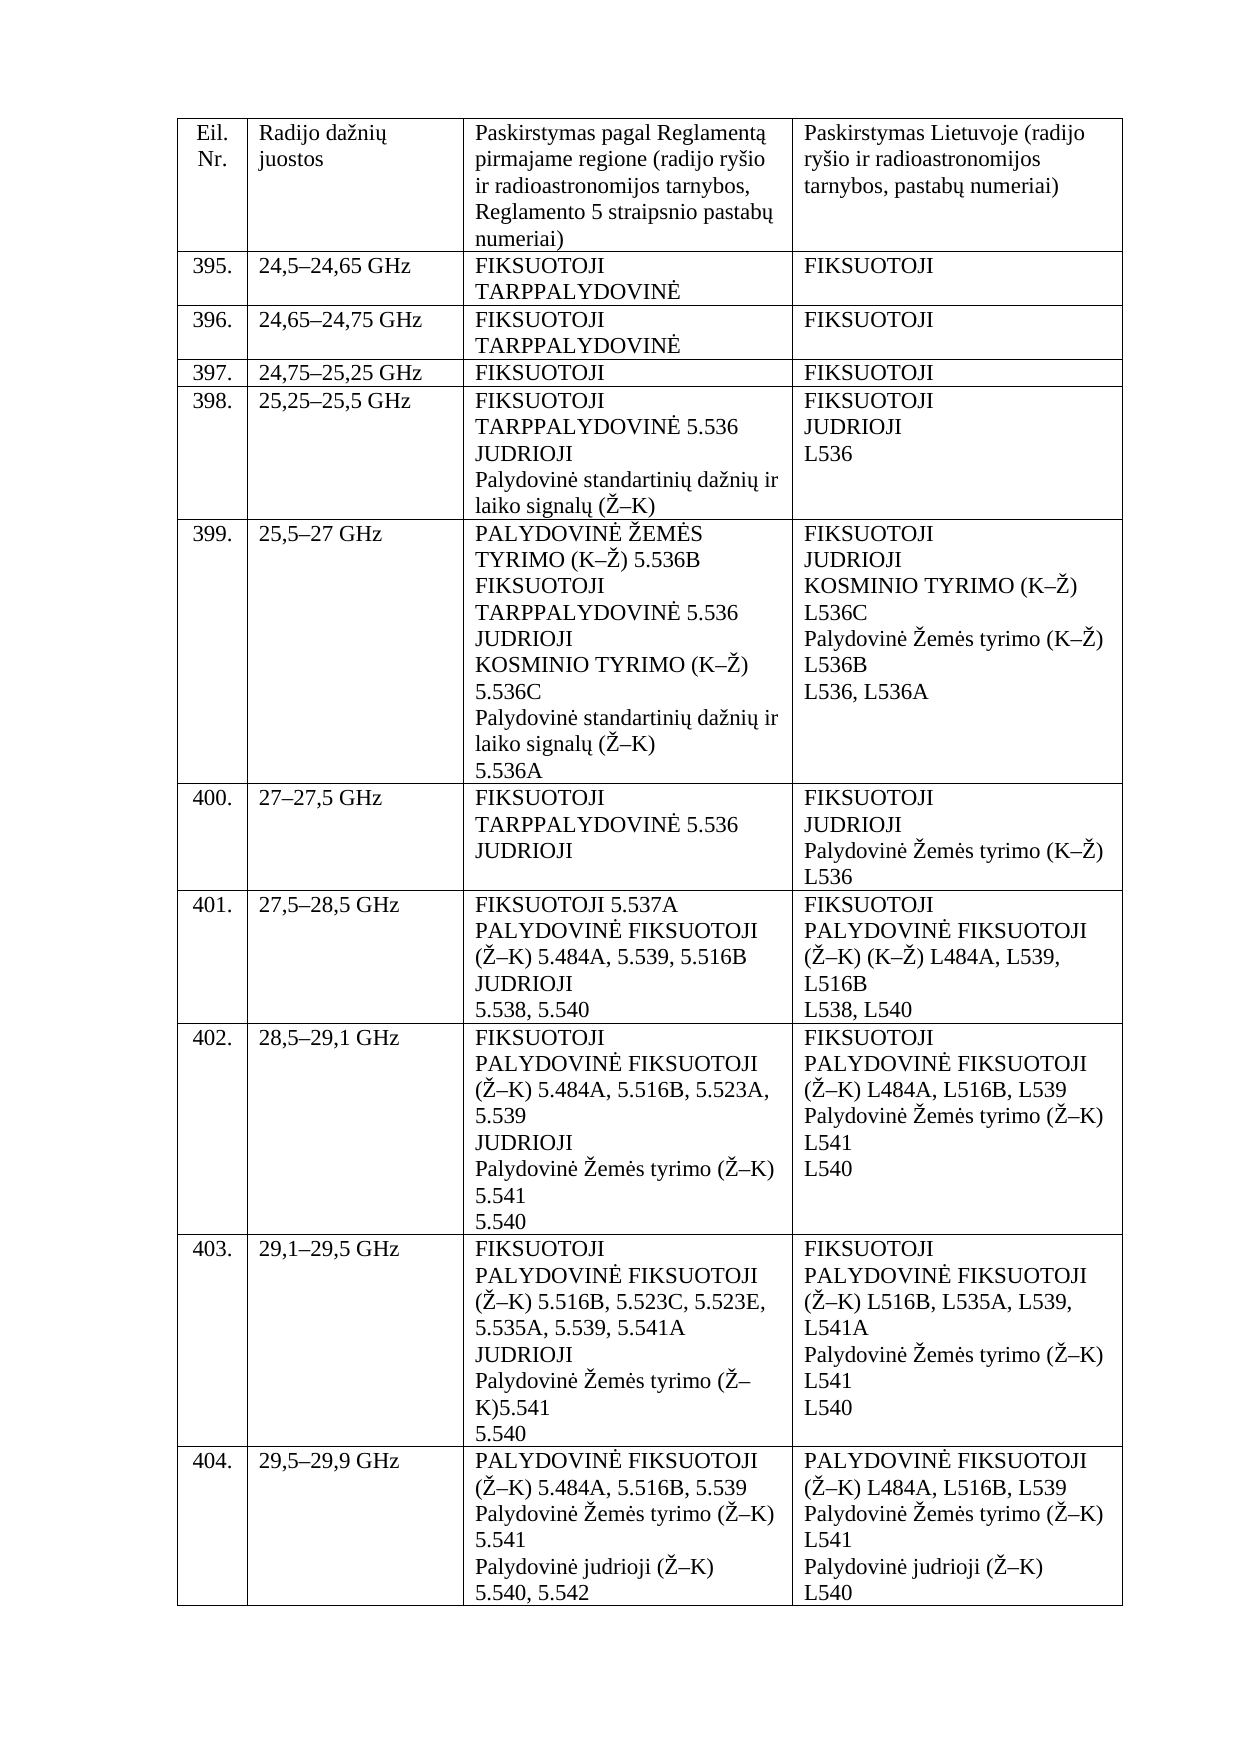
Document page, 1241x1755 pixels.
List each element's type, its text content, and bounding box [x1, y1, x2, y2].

table_cell FIKSUOTOJI TARPPALYDOVINĖ 5.536 JUDRIOJI Palydovinė standartinių dažnių ir laiko signalų (Ž–K) [464, 387, 792, 519]
table_cell PALYDOVINĖ ŽEMĖS TYRIMO (K–Ž) 5.536B FIKSUOTOJI TARPPALYDOVINĖ 5.536 JUDRIOJI KOSMINIO TYRIMO (K–Ž) 5.536C Palydovinė standartinių dažnių ir laiko signalų (Ž–K) 5.536A [464, 520, 792, 783]
table_cell 29,1–29,5 GHz [248, 1235, 463, 1446]
table_cell 401. [178, 891, 247, 1022]
table_cell FIKSUOTOJI JUDRIOJI KOSMINIO TYRIMO (K–Ž) L536C Palydovinė Žemės tyrimo (K–Ž) L536B L536, L536A [793, 520, 1122, 783]
table_cell 25,25–25,5 GHz [248, 387, 463, 519]
table_cell FIKSUOTOJI PALYDOVINĖ FIKSUOTOJI (Ž–K) L516B, L535A, L539, L541A Palydovinė Žemės tyrimo (Ž–K) L541 L540 [793, 1235, 1122, 1446]
table_cell 397. [178, 360, 247, 386]
table_cell 403. [178, 1235, 247, 1446]
table_header Radijo dažnių juostos [248, 119, 463, 251]
table_cell FIKSUOTOJI TARPPALYDOVINĖ [464, 306, 792, 358]
table_cell FIKSUOTOJI PALYDOVINĖ FIKSUOTOJI (Ž–K) 5.516B, 5.523C, 5.523E, 5.535A, 5.539, 5.541A JUDRIOJI Palydovinė Žemės tyrimo (Ž–K)5.541 5.540 [464, 1235, 792, 1446]
table_cell 396. [178, 306, 247, 358]
table_cell FIKSUOTOJI PALYDOVINĖ FIKSUOTOJI (Ž–K) 5.484A, 5.516B, 5.523A, 5.539 JUDRIOJI Palydovinė Žemės tyrimo (Ž–K) 5.541 5.540 [464, 1024, 792, 1234]
table_cell FIKSUOTOJI [793, 306, 1122, 358]
table_header Eil. Nr. [178, 119, 247, 251]
table_cell 29,5–29,9 GHz [248, 1447, 463, 1605]
table_cell 402. [178, 1024, 247, 1234]
table_cell PALYDOVINĖ FIKSUOTOJI (Ž–K) L484A, L516B, L539 Palydovinė Žemės tyrimo (Ž–K) L541 Palydovinė judrioji (Ž–K) L540 [793, 1447, 1122, 1605]
table_cell 400. [178, 784, 247, 890]
table_cell 404. [178, 1447, 247, 1605]
table_cell FIKSUOTOJI TARPPALYDOVINĖ 5.536 JUDRIOJI [464, 784, 792, 890]
table_cell FIKSUOTOJI TARPPALYDOVINĖ [464, 252, 792, 305]
table_cell FIKSUOTOJI [464, 360, 792, 386]
table_cell FIKSUOTOJI [793, 360, 1122, 386]
table_cell 24,65–24,75 GHz [248, 306, 463, 358]
table_cell PALYDOVINĖ FIKSUOTOJI (Ž–K) 5.484A, 5.516B, 5.539 Palydovinė Žemės tyrimo (Ž–K) 5.541 Palydovinė judrioji (Ž–K) 5.540, 5.542 [464, 1447, 792, 1605]
table_cell FIKSUOTOJI JUDRIOJI Palydovinė Žemės tyrimo (K–Ž) L536 [793, 784, 1122, 890]
table_cell 27,5–28,5 GHz [248, 891, 463, 1022]
table_cell 398. [178, 387, 247, 519]
table_cell FIKSUOTOJI [793, 252, 1122, 305]
table_cell 395. [178, 252, 247, 305]
table_cell 24,75–25,25 GHz [248, 360, 463, 386]
table_cell FIKSUOTOJI PALYDOVINĖ FIKSUOTOJI (Ž–K) L484A, L516B, L539 Palydovinė Žemės tyrimo (Ž–K) L541 L540 [793, 1024, 1122, 1234]
table_cell 28,5–29,1 GHz [248, 1024, 463, 1234]
table_cell 24,5–24,65 GHz [248, 252, 463, 305]
table_cell 27–27,5 GHz [248, 784, 463, 890]
table_header Paskirstymas Lietuvoje (radijo ryšio ir radioastronomijos tarnybos, pastabų numeriai) [793, 119, 1122, 251]
table_cell FIKSUOTOJI PALYDOVINĖ FIKSUOTOJI (Ž–K) (K–Ž) L484A, L539, L516B L538, L540 [793, 891, 1122, 1022]
table_cell FIKSUOTOJI 5.537A PALYDOVINĖ FIKSUOTOJI (Ž–K) 5.484A, 5.539, 5.516B JUDRIOJI 5.538, 5.540 [464, 891, 792, 1022]
table_cell 399. [178, 520, 247, 783]
table_header Paskirstymas pagal Reglamentą pirmajame regione (radijo ryšio ir radioastronomijos tarnybos, Reglamento 5 straipsnio pastabų numeriai) [464, 119, 792, 251]
table_cell FIKSUOTOJI JUDRIOJI L536 [793, 387, 1122, 519]
table_cell 25,5–27 GHz [248, 520, 463, 783]
